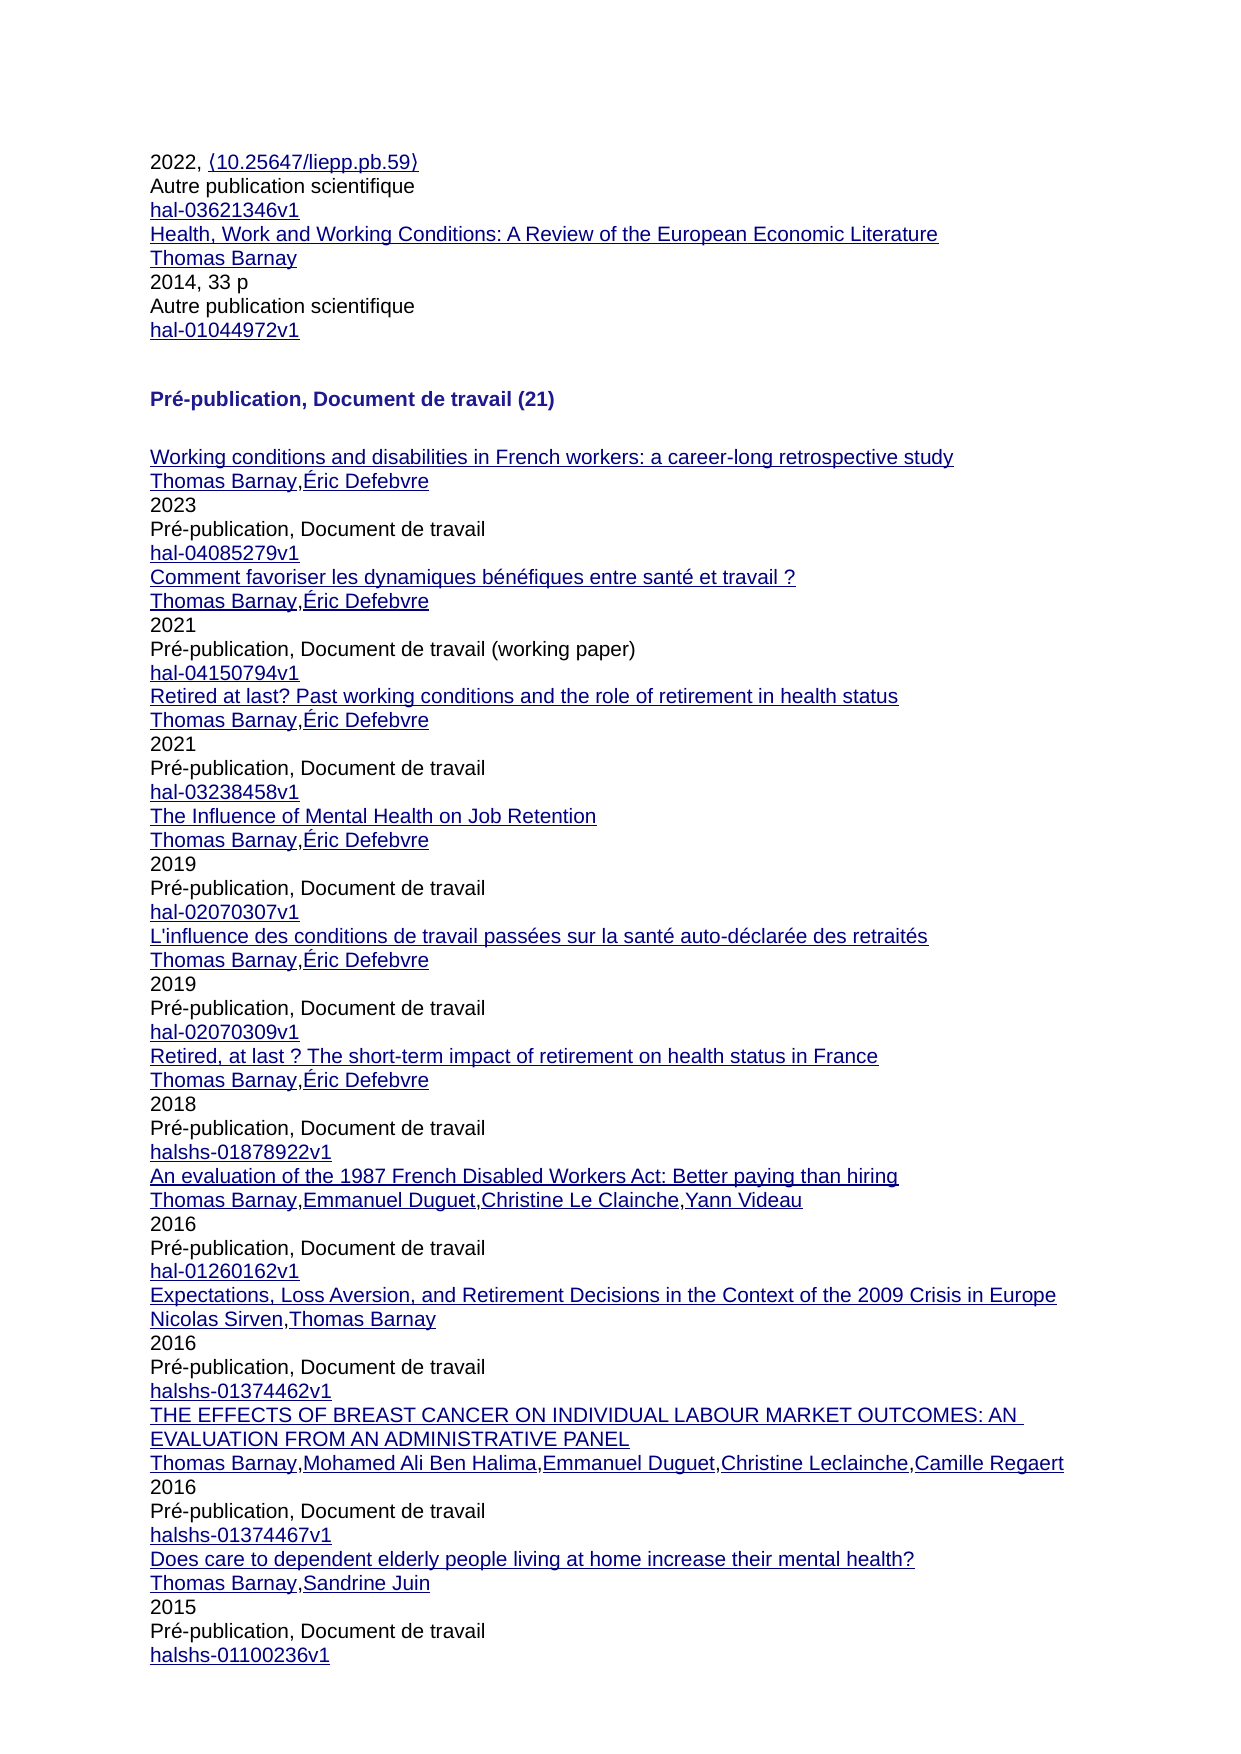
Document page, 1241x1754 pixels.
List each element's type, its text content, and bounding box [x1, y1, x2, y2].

table_cell THE EFFECTS OF BREAST CANCER ON INDIVIDUAL LABOUR MARKET OUTCOMES: AN EVALUATION FROM AN ADMINISTRATIVE PANEL Thomas Barnay,Mohamed Ali Ben Halima,Emmanuel Duguet,Christine Leclainche,Camille Regaert 2016 Pré-publication, Document de travail halshs-01374467v1 [150, 1403, 1090, 1547]
subtitle Pré-publication, Document de travail (21) [150, 386, 1090, 410]
table_cell Health, Work and Working Conditions: A Review of the European Economic Literature Thomas Barnay 2014, 33 p Autre publication scientifique hal-01044972v1 [150, 222, 1090, 342]
table_cell Retired, at last ? The short-term impact of retirement on health status in France Thomas Barnay,Éric Defebvre 2018 Pré-publication, Document de travail halshs-01878922v1 [150, 1044, 1090, 1163]
table_cell Does care to dependent elderly people living at home increase their mental health? Thomas Barnay,Sandrine Juin 2015 Pré-publication, Document de travail halshs-01100236v1 [150, 1547, 1090, 1667]
table_cell Comment favoriser les dynamiques bénéfiques entre santé et travail ? Thomas Barnay,Éric Defebvre 2021 Pré-publication, Document de travail (working paper) hal-04150794v1 [150, 565, 1090, 684]
table_cell 2022, ⟨10.25647/liepp.pb.59⟩ Autre publication scientifique hal-03621346v1 [150, 150, 1090, 222]
table_header Working conditions and disabilities in French workers: a career-long retrospective study Thomas Barnay,Éric Defebvre 2023 Pré-publication, Document de travail hal-04085279v1 [150, 445, 1090, 564]
table_cell Retired at last? Past working conditions and the role of retirement in health status Thomas Barnay,Éric Defebvre 2021 Pré-publication, Document de travail hal-03238458v1 [150, 684, 1090, 804]
table_cell L'influence des conditions de travail passées sur la santé auto-déclarée des retraités Thomas Barnay,Éric Defebvre 2019 Pré-publication, Document de travail hal-02070309v1 [150, 924, 1090, 1044]
table_cell Expectations, Loss Aversion, and Retirement Decisions in the Context of the 2009 Crisis in Europe Nicolas Sirven,Thomas Barnay 2016 Pré-publication, Document de travail halshs-01374462v1 [150, 1283, 1090, 1403]
table_cell The Influence of Mental Health on Job Retention Thomas Barnay,Éric Defebvre 2019 Pré-publication, Document de travail hal-02070307v1 [150, 804, 1090, 924]
table_cell An evaluation of the 1987 French Disabled Workers Act: Better paying than hiring Thomas Barnay,Emmanuel Duguet,Christine Le Clainche,Yann Videau 2016 Pré-publication, Document de travail hal-01260162v1 [150, 1164, 1090, 1283]
